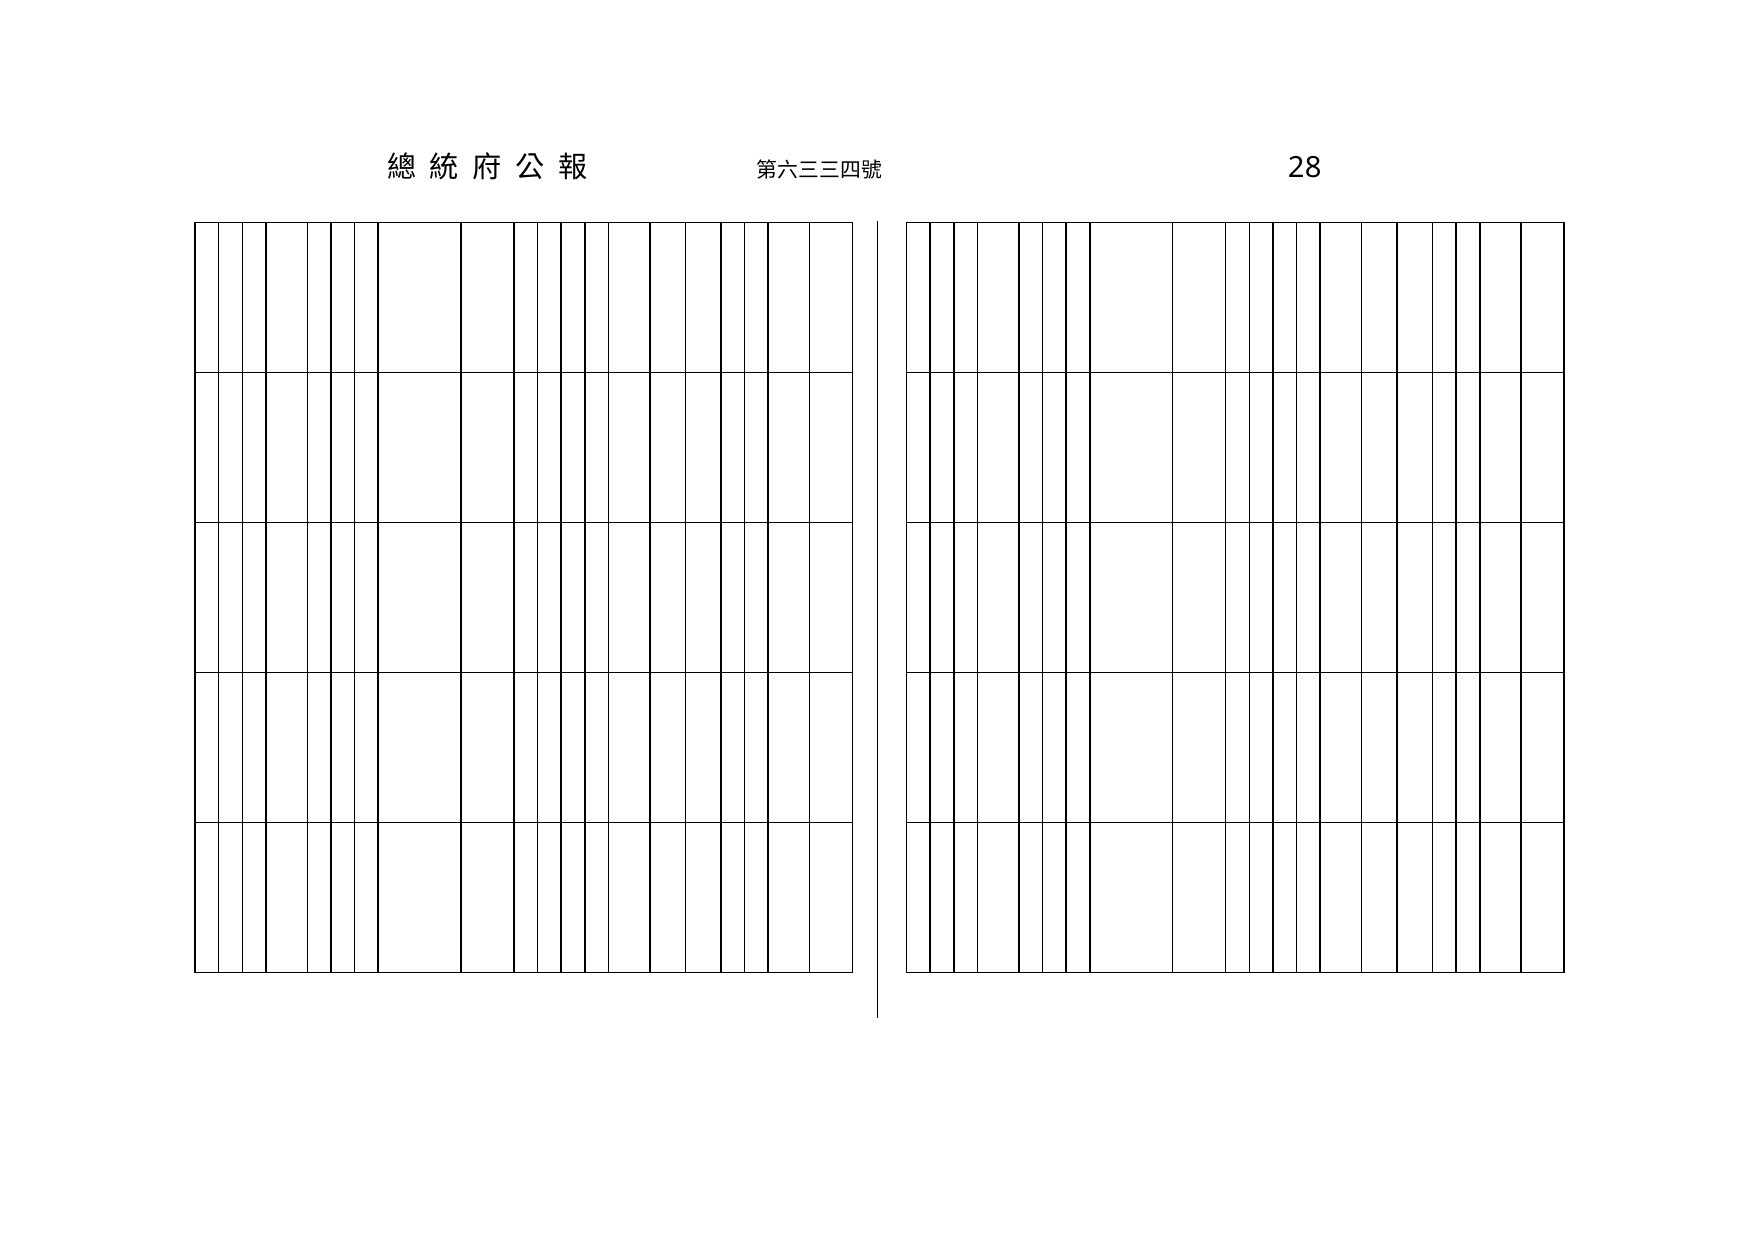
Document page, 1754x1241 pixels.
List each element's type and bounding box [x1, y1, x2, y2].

table_cell [1362, 223, 1396, 372]
table_cell [515, 523, 537, 672]
table_cell [1250, 523, 1272, 672]
table_cell [651, 373, 685, 522]
table_cell [955, 523, 977, 672]
table_cell [562, 523, 584, 672]
table_cell [1433, 373, 1455, 522]
table_cell [1362, 373, 1396, 522]
table_cell [308, 673, 330, 822]
table_cell [1297, 823, 1319, 972]
table_cell [1020, 523, 1042, 672]
table_cell [1433, 523, 1455, 672]
table_cell [538, 523, 560, 672]
table_cell [1020, 373, 1042, 522]
table_cell [379, 223, 460, 372]
table_cell [1457, 373, 1479, 522]
table_cell [978, 823, 1018, 972]
table_cell [722, 523, 744, 672]
table_cell [609, 523, 649, 672]
table_cell [1226, 373, 1249, 522]
table_cell [1274, 673, 1296, 822]
table_cell [1067, 523, 1089, 672]
table_cell [722, 223, 744, 372]
table_cell [1433, 673, 1455, 822]
table_cell [1522, 223, 1563, 372]
table_cell [332, 673, 354, 822]
table_cell [810, 673, 852, 822]
table_cell [562, 673, 584, 822]
table_cell [1398, 373, 1432, 522]
table_cell [1457, 223, 1479, 372]
table_cell [1043, 523, 1065, 672]
table_cell [651, 523, 685, 672]
table_cell [267, 223, 307, 372]
table_cell [1250, 673, 1272, 822]
table_cell [355, 223, 377, 372]
table_cell [1173, 523, 1225, 672]
table_cell [745, 373, 767, 522]
table_cell [1020, 673, 1042, 822]
table_cell [1226, 223, 1249, 372]
table_cell [1226, 673, 1249, 822]
table_cell [1522, 673, 1563, 822]
table_cell [1091, 673, 1172, 822]
table_cell [462, 823, 513, 972]
table_cell [1297, 373, 1319, 522]
table_cell [462, 523, 513, 672]
table_cell [1043, 223, 1065, 372]
table_cell [1274, 823, 1296, 972]
table_cell [243, 223, 265, 372]
table_cell [686, 223, 720, 372]
table_cell [1274, 523, 1296, 672]
table_cell [515, 373, 537, 522]
table_cell [1362, 823, 1396, 972]
table_cell [1274, 223, 1296, 372]
table_cell [332, 223, 354, 372]
table_cell [609, 223, 649, 372]
table_cell [586, 823, 608, 972]
table_cell [196, 223, 218, 372]
table_cell [1173, 673, 1225, 822]
table_cell [955, 223, 977, 372]
table_cell [196, 673, 218, 822]
table_cell [1321, 673, 1361, 822]
table_cell [332, 373, 354, 522]
table_cell [219, 823, 242, 972]
table_cell [1173, 223, 1225, 372]
table_cell [1398, 523, 1432, 672]
table_cell [1020, 223, 1042, 372]
table_cell [978, 673, 1018, 822]
table_cell [722, 823, 744, 972]
table_cell [609, 823, 649, 972]
table_cell [1091, 373, 1172, 522]
table_cell [1481, 223, 1520, 372]
table_cell [1321, 223, 1361, 372]
table_cell [1457, 823, 1479, 972]
table_cell [907, 823, 929, 972]
table_cell [1398, 673, 1432, 822]
table_cell [745, 223, 767, 372]
table_cell [243, 523, 265, 672]
table_cell [515, 673, 537, 822]
table_cell [1457, 523, 1479, 672]
table_cell [355, 823, 377, 972]
table_cell [1481, 823, 1520, 972]
table_cell [931, 673, 953, 822]
table_cell [609, 373, 649, 522]
table_cell [810, 823, 852, 972]
table_cell [355, 673, 377, 822]
table_cell [955, 823, 977, 972]
table_cell [769, 523, 809, 672]
table_cell [1398, 823, 1432, 972]
table_cell [722, 673, 744, 822]
table_cell [978, 523, 1018, 672]
table_cell [1297, 223, 1319, 372]
table_cell [1321, 373, 1361, 522]
table_cell [538, 673, 560, 822]
table_cell [379, 823, 460, 972]
table_cell [651, 673, 685, 822]
table_cell [1067, 223, 1089, 372]
table_cell [1250, 373, 1272, 522]
table_cell [219, 373, 242, 522]
table_cell [1321, 523, 1361, 672]
table_cell [332, 823, 354, 972]
table_cell [462, 373, 513, 522]
table_cell [931, 823, 953, 972]
table_cell [686, 673, 720, 822]
table_cell [379, 373, 460, 522]
table_cell [243, 373, 265, 522]
table_cell [955, 673, 977, 822]
table_cell [686, 373, 720, 522]
table_cell [196, 823, 218, 972]
table_cell [1522, 373, 1563, 522]
table_cell [586, 523, 608, 672]
table_cell [538, 373, 560, 522]
table_cell [243, 673, 265, 822]
table_cell [686, 523, 720, 672]
table_cell [769, 823, 809, 972]
table_cell [308, 373, 330, 522]
table_cell [196, 523, 218, 672]
table_cell [219, 523, 242, 672]
table_cell [1433, 223, 1455, 372]
table_cell [1173, 373, 1225, 522]
table_cell [1091, 823, 1172, 972]
table_cell [651, 823, 685, 972]
table_cell [769, 373, 809, 522]
table_cell [1250, 223, 1272, 372]
table_cell [1522, 823, 1563, 972]
table_cell [1433, 823, 1455, 972]
table_cell [745, 673, 767, 822]
table_cell [978, 373, 1018, 522]
table_cell [907, 373, 929, 522]
table_cell [1091, 223, 1172, 372]
table_cell [1297, 673, 1319, 822]
table_cell [1067, 673, 1089, 822]
table_cell [810, 223, 852, 372]
table_cell [1362, 523, 1396, 672]
table_cell [1043, 823, 1065, 972]
table_cell [745, 823, 767, 972]
table_cell [1043, 673, 1065, 822]
table_cell [769, 673, 809, 822]
table_cell [308, 523, 330, 672]
table_cell [515, 223, 537, 372]
table_cell [332, 523, 354, 672]
table_cell [515, 823, 537, 972]
table_cell [308, 223, 330, 372]
table_cell [219, 223, 242, 372]
table_cell [462, 673, 513, 822]
table_cell [462, 223, 513, 372]
table_cell [955, 373, 977, 522]
table_cell [267, 373, 307, 522]
table_cell [586, 673, 608, 822]
table_cell [267, 823, 307, 972]
table_cell [1043, 373, 1065, 522]
table_cell [651, 223, 685, 372]
table_cell [931, 223, 953, 372]
table_cell [1522, 523, 1563, 672]
table_cell [538, 823, 560, 972]
table_cell [267, 673, 307, 822]
table_cell [1481, 673, 1520, 822]
table_cell [810, 523, 852, 672]
table_cell [1481, 373, 1520, 522]
table_cell [586, 373, 608, 522]
table_cell [1067, 823, 1089, 972]
table_cell [219, 673, 242, 822]
table_cell [586, 223, 608, 372]
table_cell [745, 523, 767, 672]
table_cell [1226, 523, 1249, 672]
table_cell [609, 673, 649, 822]
table_cell [1321, 823, 1361, 972]
table_cell [722, 373, 744, 522]
table_cell [1274, 373, 1296, 522]
table_cell [379, 673, 460, 822]
table_cell [196, 373, 218, 522]
table_cell [1297, 523, 1319, 672]
table_cell [907, 673, 929, 822]
table_cell [1362, 673, 1396, 822]
table_cell [1226, 823, 1249, 972]
table_cell [243, 823, 265, 972]
table_cell [686, 823, 720, 972]
table_cell [1091, 523, 1172, 672]
table_cell [1067, 373, 1089, 522]
table_cell [1020, 823, 1042, 972]
table_cell [978, 223, 1018, 372]
table_cell [355, 523, 377, 672]
table_cell [562, 223, 584, 372]
table_cell [931, 523, 953, 672]
table_cell [1173, 823, 1225, 972]
table_cell [1481, 523, 1520, 672]
table_cell [562, 823, 584, 972]
table_cell [379, 523, 460, 672]
table_cell [769, 223, 809, 372]
table_cell [907, 223, 929, 372]
table_cell [562, 373, 584, 522]
table_cell [1250, 823, 1272, 972]
table_cell [355, 373, 377, 522]
table_cell [1457, 673, 1479, 822]
table_cell [1398, 223, 1432, 372]
table_cell [267, 523, 307, 672]
table_cell [931, 373, 953, 522]
table_cell [810, 373, 852, 522]
table_cell [308, 823, 330, 972]
table_cell [907, 523, 929, 672]
table_cell [538, 223, 560, 372]
